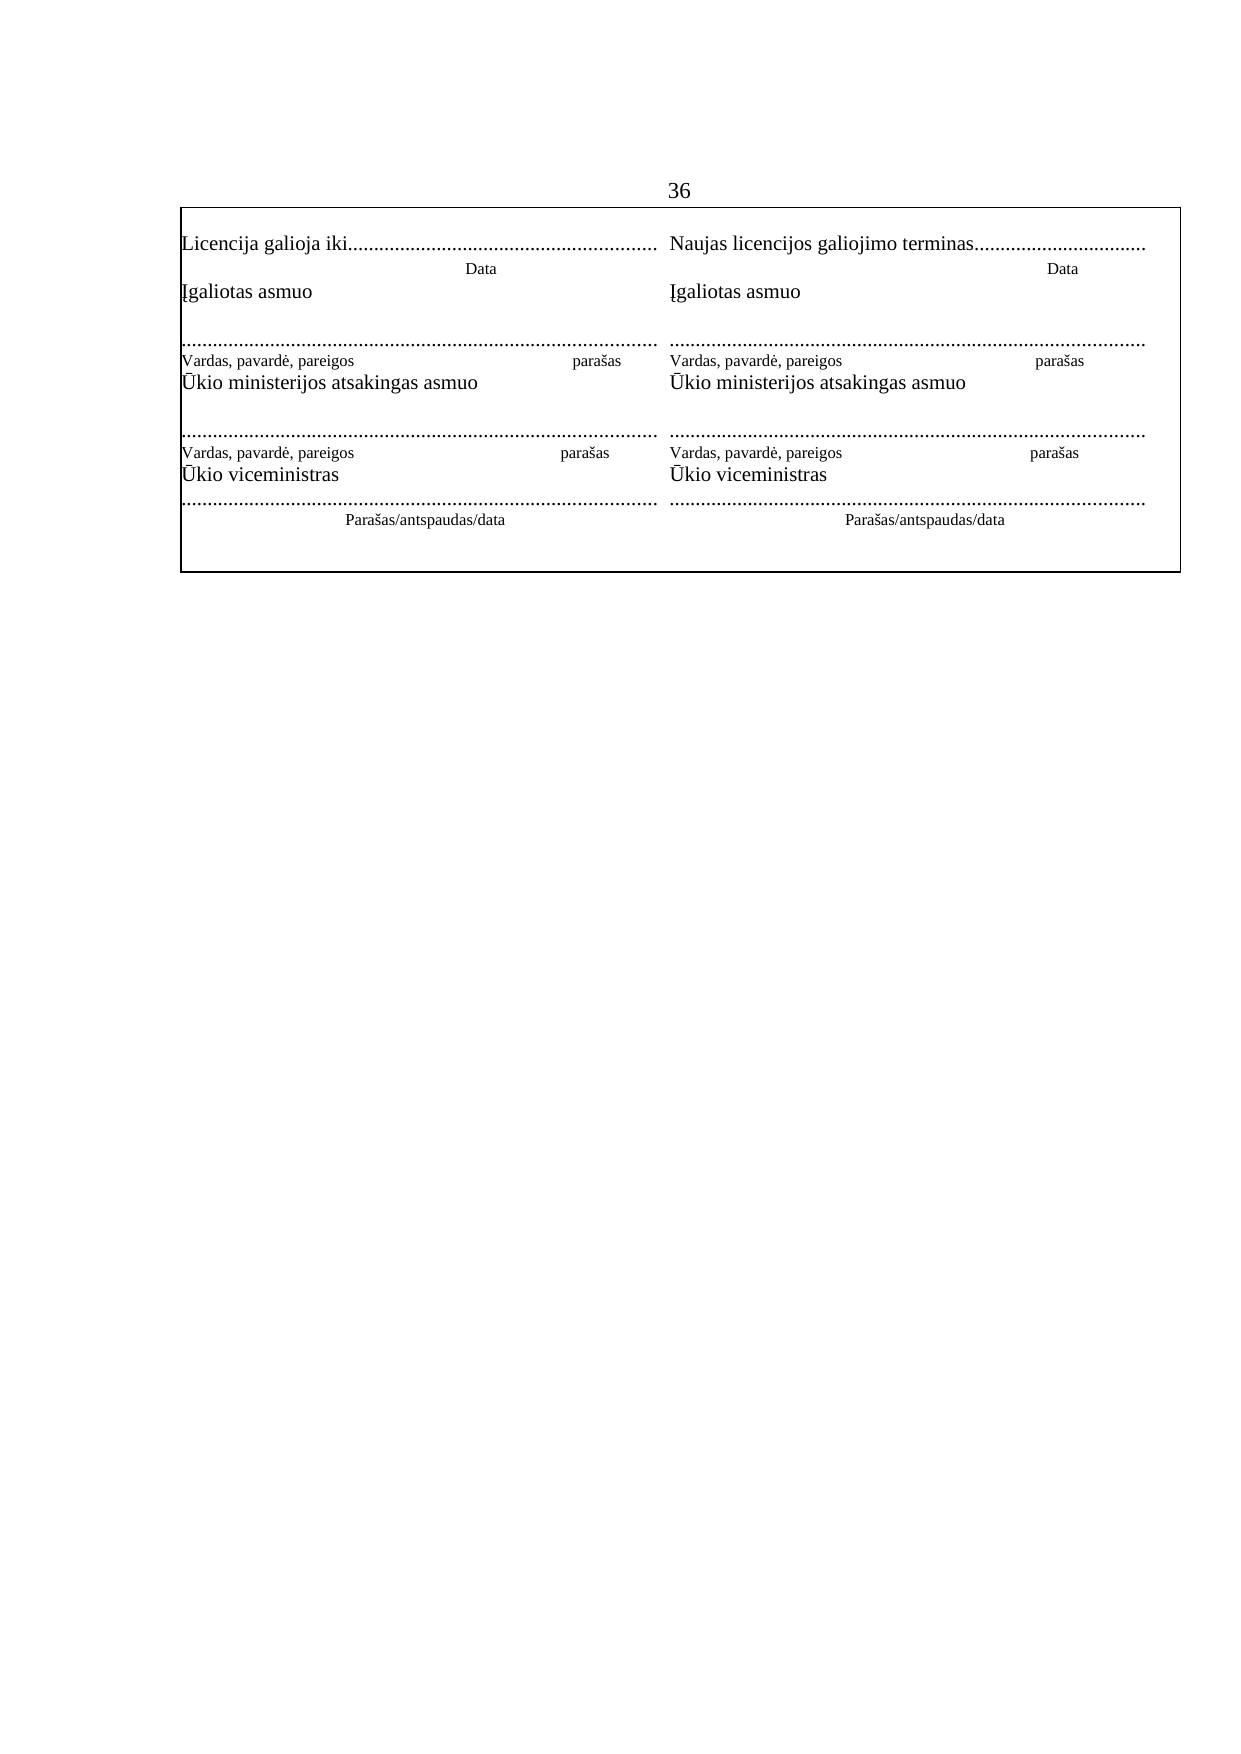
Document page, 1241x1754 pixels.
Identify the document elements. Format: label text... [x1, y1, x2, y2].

table_cell [176, 207, 180, 571]
table_cell Licencija galioja iki Data Įgaliotas asmuo Vardas, pavardė, pareigos parašas Ūkio ministerijos atsakingas asmuo Vardas, pavardė, pareigos parašas Ūkio viceministras Parašas/antspaudas/data [182, 208, 669, 571]
table_cell Naujas licencijos galiojimo terminas Data Įgaliotas asmuo Vardas, pavardė, pareigos parašas Ūkio ministerijos atsakingas asmuo Vardas, pavardė, pareigos parašas Ūkio viceministras Parašas/antspaudas/data [669, 208, 1180, 571]
